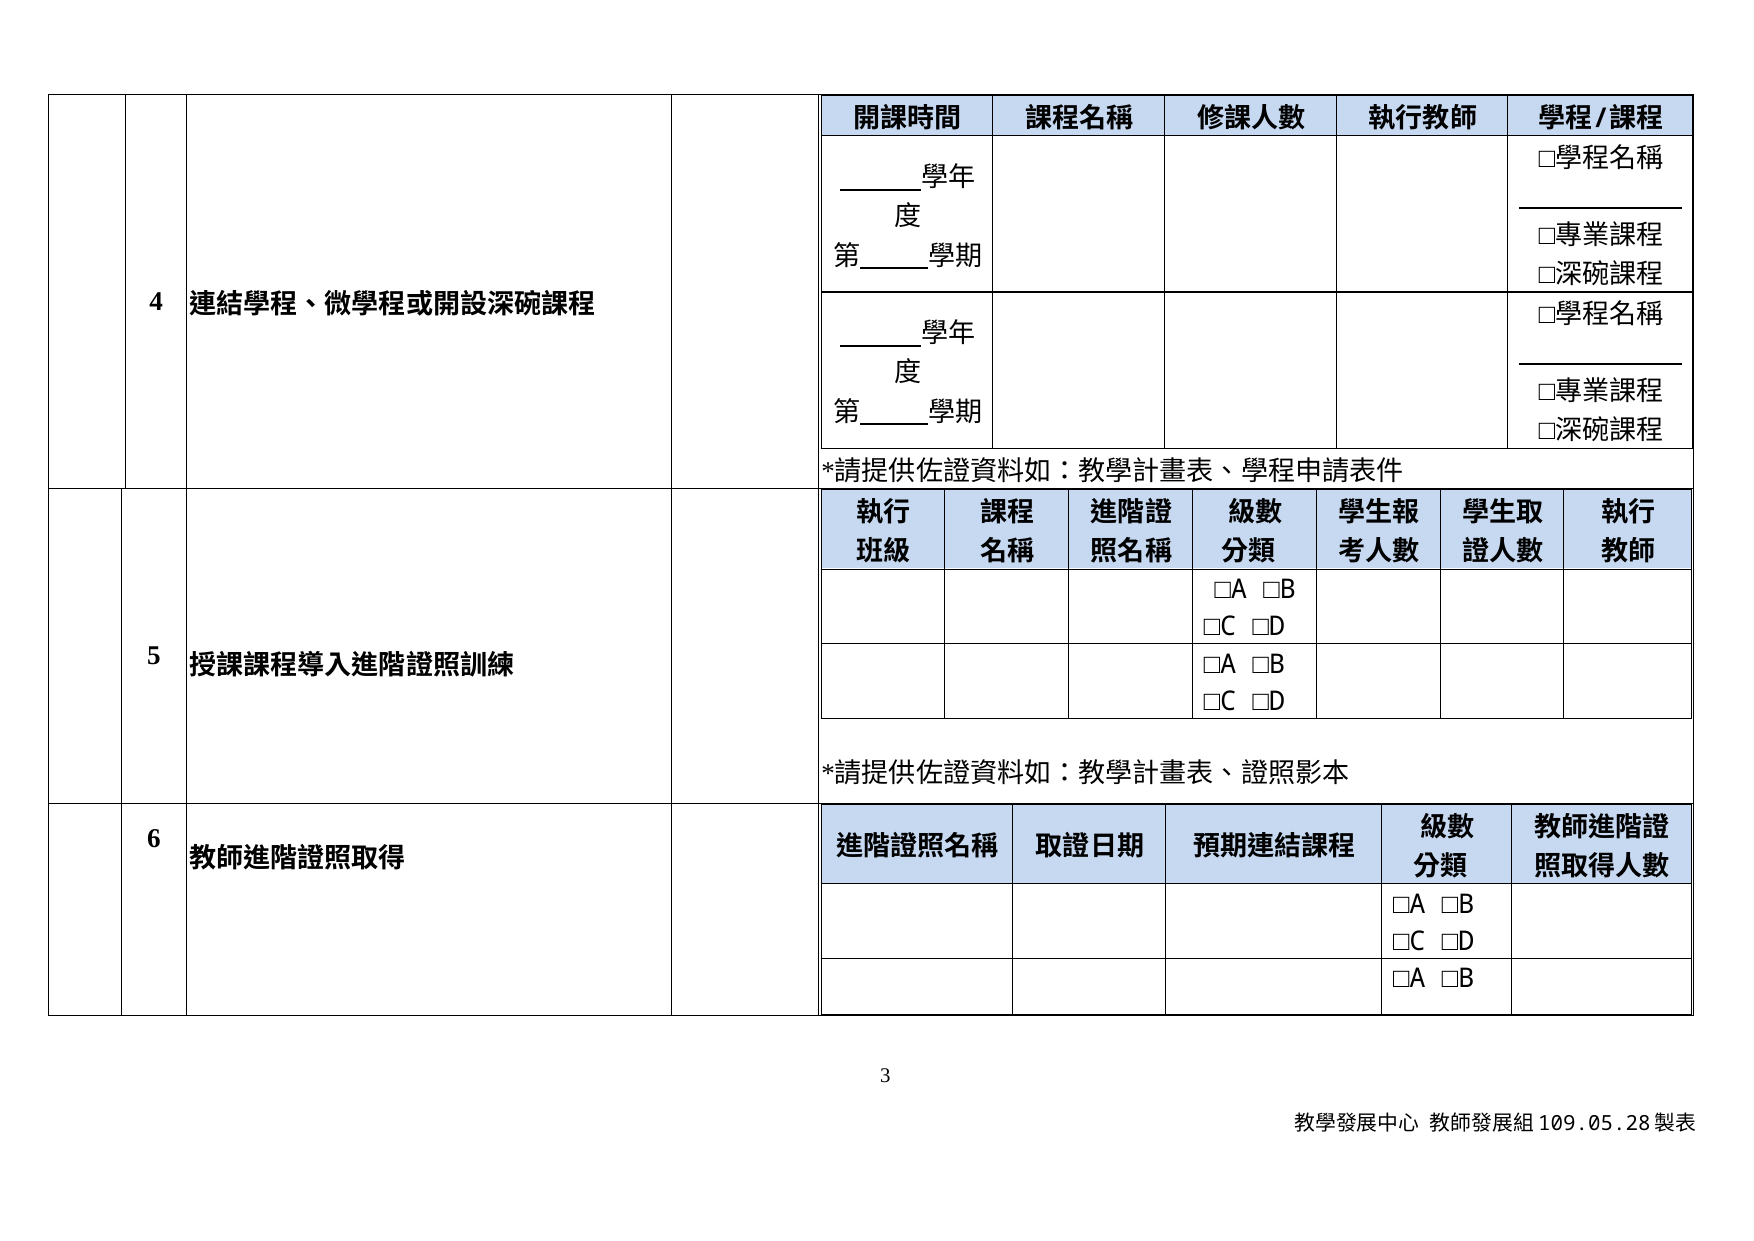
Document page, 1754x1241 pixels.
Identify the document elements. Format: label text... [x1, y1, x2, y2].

table_cell □學程名稱 □專業課程 □深碗課程 [1508, 136, 1692, 291]
table_header 預期連結課程 [1166, 805, 1381, 883]
table_header 課程名稱 [993, 96, 1164, 135]
table_cell 學年度 第 學期 [822, 136, 992, 291]
table_cell 學年度 第 學期 [822, 293, 992, 447]
table_cell 連結學程、微學程或開設深碗課程 [187, 95, 671, 488]
table_cell 教師進階證照取得 [187, 804, 671, 1015]
table_header 學生取證人數 [1441, 490, 1563, 568]
table_cell [945, 644, 1068, 718]
table_cell [1441, 570, 1563, 643]
table_cell [1337, 293, 1507, 447]
table_cell [945, 570, 1068, 643]
table_cell 5 [122, 489, 186, 802]
table_cell [1166, 959, 1381, 1014]
table_header 學生報考人數 [1317, 490, 1440, 568]
table_cell [1069, 570, 1192, 643]
table_cell [1165, 293, 1336, 447]
table_cell 授課課程導入進階證照訓練 [187, 489, 671, 802]
table_header 執行教師 [1337, 96, 1507, 135]
table_cell □A □B □C □D [1382, 884, 1511, 958]
table_cell [1564, 644, 1691, 718]
table_cell □A □B □C □D [1193, 570, 1316, 643]
table_header 開課時間 [822, 96, 992, 135]
table_cell [1512, 884, 1691, 958]
table_header 級數 分類 [1382, 805, 1511, 883]
table_header 修課人數 [1165, 96, 1336, 135]
table_header 執行 班級 [822, 490, 944, 568]
table_cell [993, 293, 1164, 447]
table_header 進階證照名稱 [1069, 490, 1192, 568]
table_cell *請提供佐證資料如：教學計畫表、學程申請表件 [819, 95, 1693, 488]
table_cell [49, 95, 125, 488]
table_cell [822, 959, 1012, 1014]
table_cell *請提供佐證資料如：教學計畫表、證照影本 [819, 489, 1693, 802]
table_header 取證日期 [1013, 805, 1165, 883]
table_cell [672, 804, 818, 1015]
table_cell [822, 644, 944, 718]
table_cell [822, 570, 944, 643]
table_header 進階證照名稱 [822, 805, 1012, 883]
table_cell [1337, 136, 1507, 291]
table_header 級數 分類 [1193, 490, 1316, 568]
table_cell [1013, 959, 1165, 1014]
table_header 教師進階證照取得人數 [1512, 805, 1691, 883]
table_cell □A □B [1382, 959, 1511, 1014]
table_cell [993, 136, 1164, 291]
table_cell [1441, 644, 1563, 718]
table_cell [1013, 884, 1165, 958]
table_cell [1317, 644, 1440, 718]
table_cell [822, 884, 1012, 958]
table_cell □A □B □C □D [1193, 644, 1316, 718]
table_cell [1564, 570, 1691, 643]
table_header 課程 名稱 [945, 490, 1068, 568]
table_cell [672, 95, 818, 488]
table_cell [1166, 884, 1381, 958]
table_cell [1512, 959, 1691, 1014]
table_cell [49, 804, 121, 1015]
table_cell 6 [122, 804, 186, 1015]
table_header 學程/課程 [1508, 96, 1692, 135]
table_cell [1317, 570, 1440, 643]
table_cell [672, 489, 818, 802]
table_cell □學程名稱 □專業課程 □深碗課程 [1508, 293, 1692, 447]
table_cell 4 [126, 95, 186, 488]
table_cell [49, 489, 121, 802]
table_header 執行 教師 [1564, 490, 1691, 568]
table_cell [1165, 136, 1336, 291]
table_cell [1069, 644, 1192, 718]
